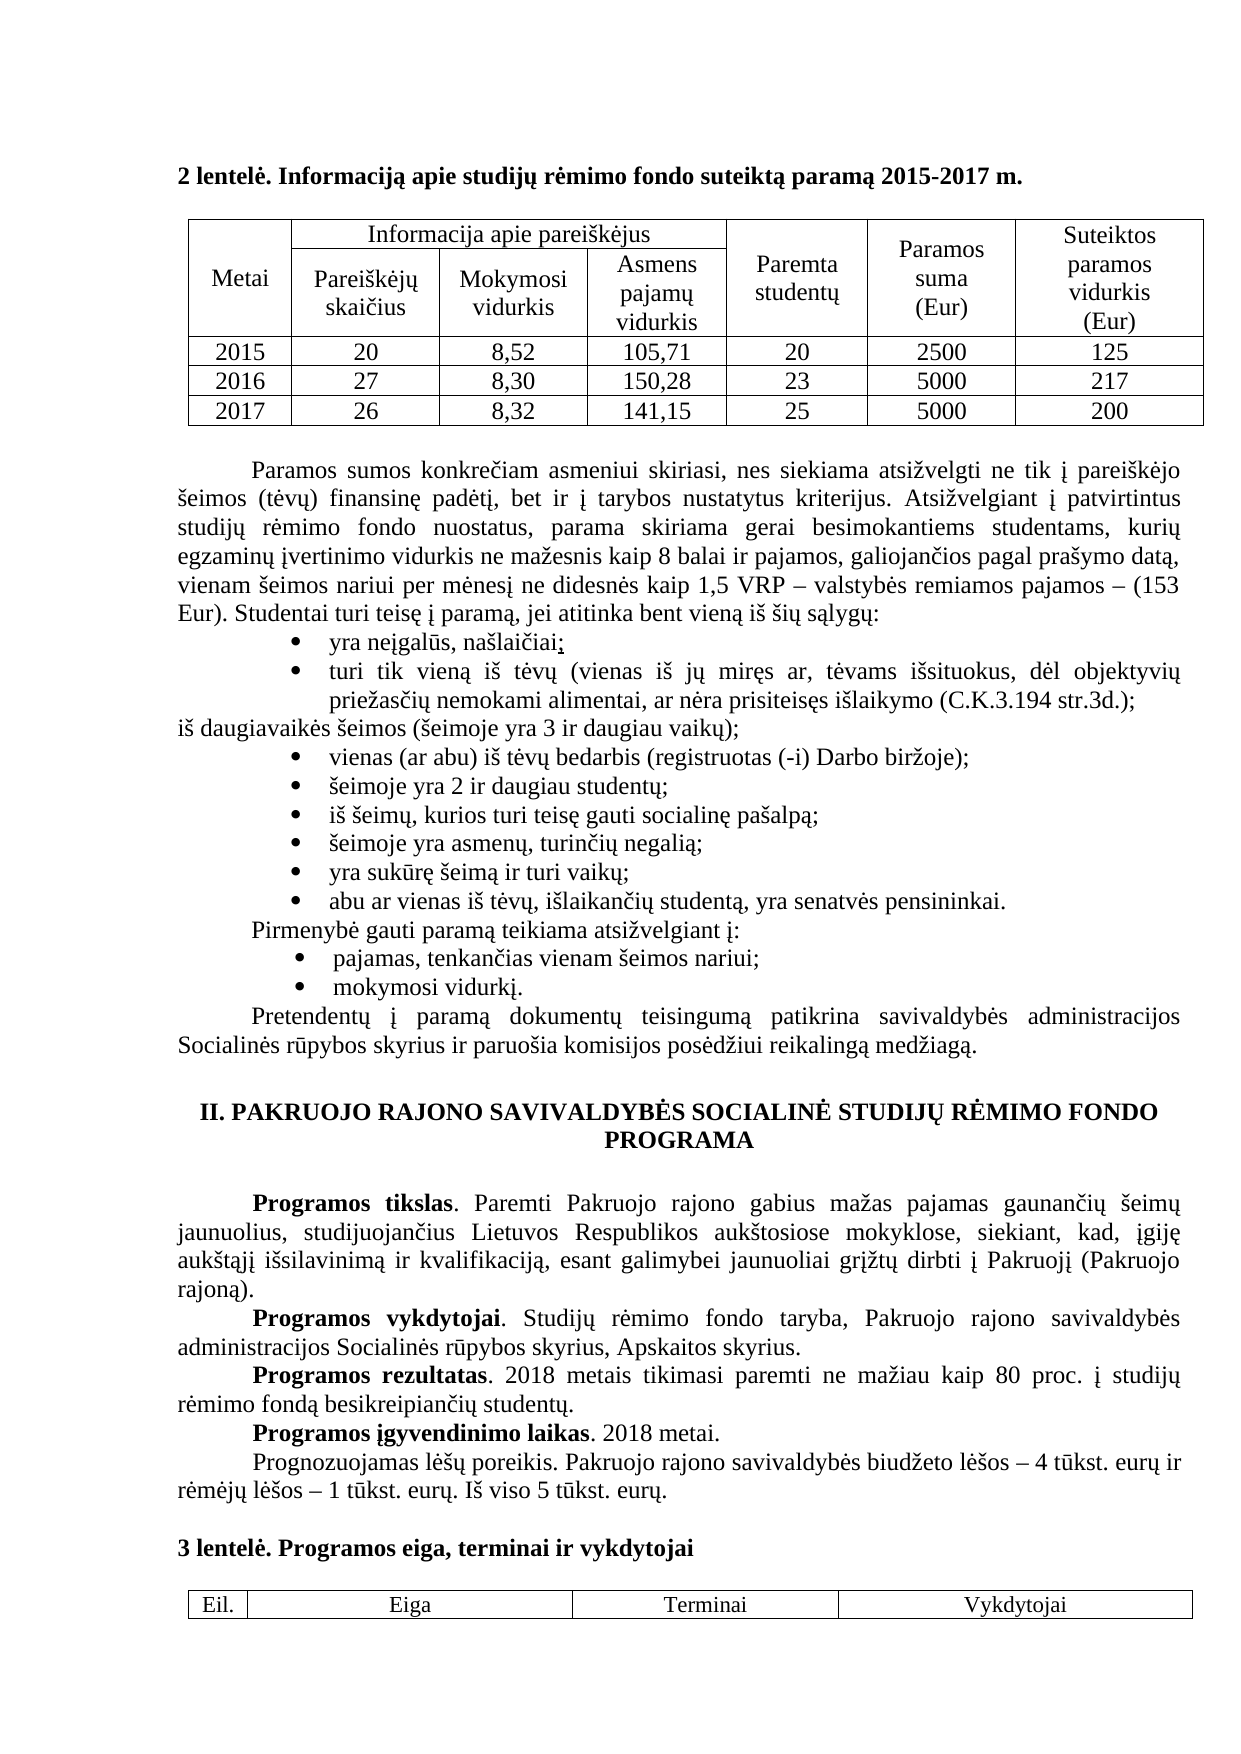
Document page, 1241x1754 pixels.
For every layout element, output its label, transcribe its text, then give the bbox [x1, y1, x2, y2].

table_cell 5000 [868, 366, 1015, 395]
table_cell 20 [727, 337, 867, 365]
table_cell 8,32 [440, 396, 587, 425]
text Programos tikslas. Paremti Pakruojo rajono gabius mažas pajamas gaunančių šeimų jaunuolius, studijuojančius Lietuvos Respublikos aukštosiose mokyklose, siekiant, kad, įgiję aukštąjį išsilavinimą ir kvalifikaciją, esant galimybei jaunuoliai grįžtų dirbti į Pakruojį (Pakruojo rajoną). [177, 1188, 1181, 1303]
text Programos vykdytojai. Studijų rėmimo fondo taryba, Pakruojo rajono savivaldybės administracijos Socialinės rūpybos skyrius, Apskaitos skyrius. [177, 1303, 1181, 1360]
list pajamas, tenkančias vienam šeimos nariui; [295, 943, 1181, 972]
table_cell Asmens pajamų vidurkis [588, 249, 726, 336]
table_cell 2500 [868, 337, 1015, 365]
list yra sukūrę šeimą ir turi vaikų; [291, 857, 1181, 886]
text 2 lentelė. Informaciją apie studijų rėmimo fondo suteiktą paramą 2015-2017 m. [177, 161, 1181, 190]
table_cell 2017 [189, 396, 291, 425]
table_header Paremta studentų [727, 220, 867, 336]
table_cell 8,52 [440, 337, 587, 365]
table_header Eil. [189, 1591, 247, 1618]
text iš daugiavaikės šeimos (šeimoje yra 3 ir daugiau vaikų); [177, 713, 1181, 742]
list iš šeimų, kurios turi teisę gauti socialinę pašalpą; [291, 800, 1181, 828]
text Prognozuojamas lėšų poreikis. Pakruojo rajono savivaldybės biudžeto lėšos – 4 tūkst. eurų ir rėmėjų lėšos – 1 tūkst. eurų. Iš viso 5 tūkst. eurų. [177, 1447, 1181, 1504]
list vienas (ar abu) iš tėvų bedarbis (registruotas (-i) Darbo biržoje); [291, 742, 1181, 771]
table_cell 20 [292, 337, 439, 365]
table_cell 25 [727, 396, 867, 425]
table_cell Pareiškėjų skaičius [292, 249, 439, 336]
text 3 lentelė. Programos eiga, terminai ir vykdytojai [177, 1533, 1181, 1562]
table_cell 125 [1016, 337, 1203, 365]
text Pirmenybė gauti paramą teikiama atsižvelgiant į: [177, 915, 1181, 943]
table_cell 200 [1016, 396, 1203, 425]
list šeimoje yra 2 ir daugiau studentų; [291, 771, 1181, 800]
table_header Vykdytojai [839, 1591, 1192, 1618]
table_header Paramos suma (Eur) [868, 220, 1015, 336]
text Programos rezultatas. 2018 metais tikimasi paremti ne mažiau kaip 80 proc. į studijų rėmimo fondą besikreipiančių studentų. [177, 1360, 1181, 1418]
list mokymosi vidurkį. [295, 972, 1181, 1001]
table_cell 105,71 [588, 337, 726, 365]
table_header Eiga [248, 1591, 572, 1618]
table_cell 23 [727, 366, 867, 395]
text Pretendentų į paramą dokumentų teisingumą patikrina savivaldybės administracijos Socialinės rūpybos skyrius ir paruošia komisijos posėdžiui reikalingą medžiagą. [177, 1001, 1181, 1058]
table_cell 5000 [868, 396, 1015, 425]
table_cell Mokymosi vidurkis [440, 249, 587, 336]
list šeimoje yra asmenų, turinčių negalią; [291, 828, 1181, 857]
table_cell 217 [1016, 366, 1203, 395]
table_cell 8,30 [440, 366, 587, 395]
table_header Terminai [573, 1591, 838, 1618]
table_cell 2015 [189, 337, 291, 365]
text Programos įgyvendinimo laikas. 2018 metai. [177, 1418, 1181, 1447]
list abu ar vienas iš tėvų, išlaikančių studentą, yra senatvės pensininkai. [291, 886, 1181, 915]
table_cell 141,15 [588, 396, 726, 425]
table_header Informacija apie pareiškėjus [292, 220, 726, 248]
text II. PAKRUOJO RAJONO SAVIVALDYBĖS SOCIALINĖ STUDIJŲ RĖMIMO FONDO PROGRAMA [177, 1097, 1181, 1154]
table_cell 26 [292, 396, 439, 425]
table_header Suteiktos paramos vidurkis (Eur) [1016, 220, 1203, 336]
table_cell 27 [292, 366, 439, 395]
text Paramos sumos konkrečiam asmeniui skiriasi, nes siekiama atsižvelgti ne tik į pareiškėjo šeimos (tėvų) finansinę padėtį, bet ir į tarybos nustatytus kriterijus. Atsižvelgiant į patvirtintus studijų rėmimo fondo nuostatus, parama skiriama gerai besimokantiems studentams, kurių egzaminų įvertinimo vidurkis ne mažesnis kaip 8 balai ir pajamos, galiojančios pagal prašymo datą, vienam šeimos nariui per mėnesį ne didesnės kaip 1,5 VRP – valstybės remiamos pajamos – (153 Eur). Studentai turi teisę į paramą, jei atitinka bent vieną iš šių sąlygų: [177, 455, 1181, 627]
list yra neįgalūs, našlaičiai; [291, 627, 1181, 656]
list turi tik vieną iš tėvų (vienas iš jų miręs ar, tėvams išsituokus, dėl objektyvių priežasčių nemokami alimentai, ar nėra prisiteisęs išlaikymo (C.K.3.194 str.3d.); [291, 656, 1181, 713]
table_cell 150,28 [588, 366, 726, 395]
table_cell 2016 [189, 366, 291, 395]
table_header Metai [189, 220, 291, 336]
